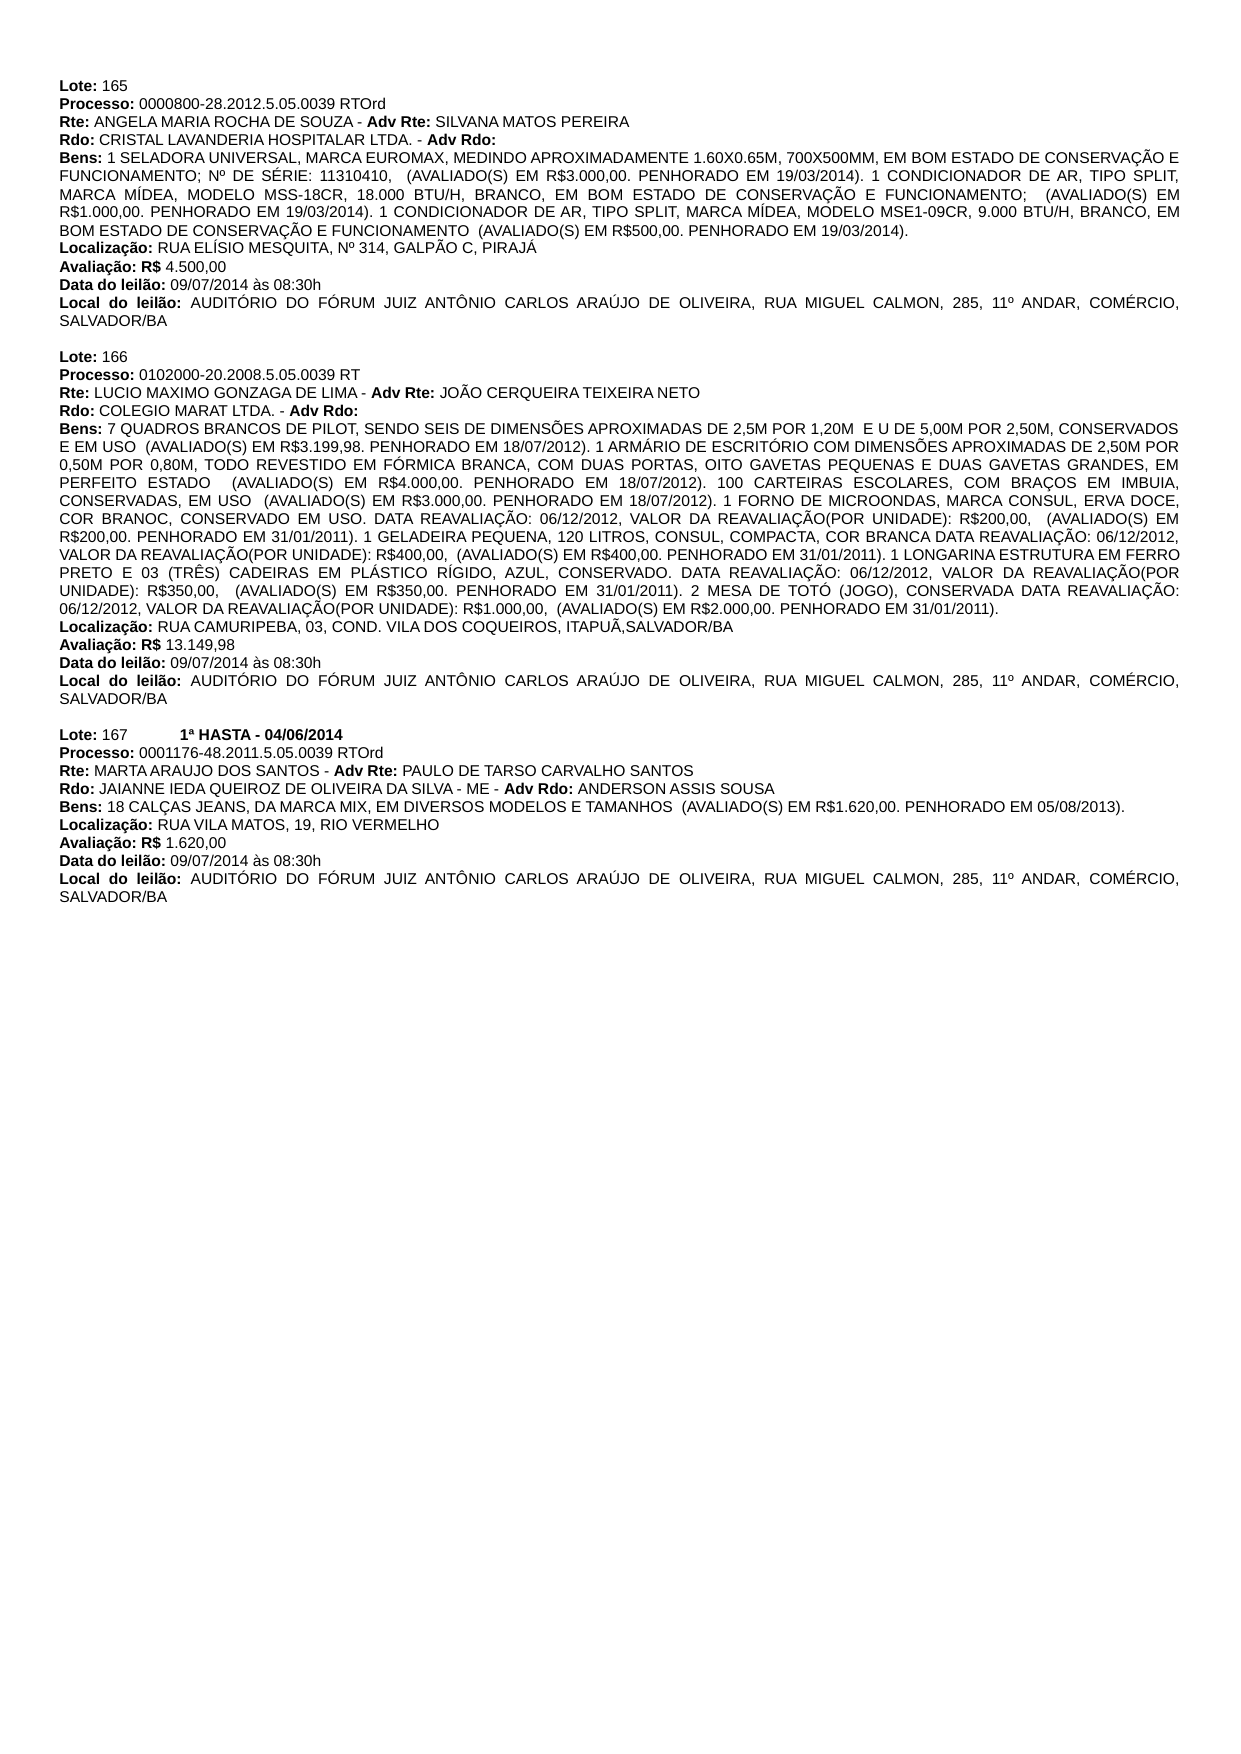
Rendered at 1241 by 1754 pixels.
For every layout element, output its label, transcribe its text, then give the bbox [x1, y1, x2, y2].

text Rte: LUCIO MAXIMO GONZAGA DE LIMA - Adv Rte: JOÃO CERQUEIRA TEIXEIRA NETO [59, 383, 1181, 401]
text Avaliação: R$ 13.149,98 [59, 636, 1181, 654]
text Rdo: CRISTAL LAVANDERIA HOSPITALAR LTDA. - Adv Rdo: [59, 131, 1181, 149]
text Avaliação: R$ 4.500,00 [59, 257, 1181, 275]
text Processo: 0102000-20.2008.5.05.0039 RT [59, 365, 1181, 383]
text Data do leilão: 09/07/2014 às 08:30h [59, 654, 1181, 672]
text Localização: RUA VILA MATOS, 19, RIO VERMELHO [59, 816, 1181, 834]
text Avaliação: R$ 1.620,00 [59, 834, 1181, 852]
text Rte: MARTA ARAUJO DOS SANTOS - Adv Rte: PAULO DE TARSO CARVALHO SANTOS [59, 762, 1181, 780]
text Processo: 0000800-28.2012.5.05.0039 RTOrd [59, 95, 1181, 113]
text Rdo: COLEGIO MARAT LTDA. - Adv Rdo: [59, 401, 1181, 419]
text Bens: 18 CALÇAS JEANS, DA MARCA MIX, EM DIVERSOS MODELOS E TAMANHOS (AVALIADO(S) EM R$1.620,00. PENHORADO EM 05/08/2013). [59, 798, 1181, 816]
text Bens: 7 QUADROS BRANCOS DE PILOT, SENDO SEIS DE DIMENSÕES APROXIMADAS DE 2,5M POR 1,20M E U DE 5,00M POR 2,50M, CONSERVADOS E EM USO (AVALIADO(S) EM R$3.199,98. PENHORADO EM 18/07/2012). 1 ARMÁRIO DE ESCRITÓRIO COM DIMENSÕES APROXIMADAS DE 2,50M POR 0,50M POR 0,80M, TODO REVESTIDO EM FÓRMICA BRANCA, COM DUAS PORTAS, OITO GAVETAS PEQUENAS E DUAS GAVETAS GRANDES, EM PERFEITO ESTADO (AVALIADO(S) EM R$4.000,00. PENHORADO EM 18/07/2012). 100 CARTEIRAS ESCOLARES, COM BRAÇOS EM IMBUIA, CONSERVADAS, EM USO (AVALIADO(S) EM R$3.000,00. PENHORADO EM 18/07/2012). 1 FORNO DE MICROONDAS, MARCA CONSUL, ERVA DOCE, COR BRANOC, CONSERVADO EM USO. DATA REAVALIAÇÃO: 06/12/2012, VALOR DA REAVALIAÇÃO(POR UNIDADE): R$200,00, (AVALIADO(S) EM R$200,00. PENHORADO EM 31/01/2011). 1 GELADEIRA PEQUENA, 120 LITROS, CONSUL, COMPACTA, COR BRANCA DATA REAVALIAÇÃO: 06/12/2012, VALOR DA REAVALIAÇÃO(POR UNIDADE): R$400,00, (AVALIADO(S) EM R$400,00. PENHORADO EM 31/01/2011). 1 LONGARINA ESTRUTURA EM FERRO PRETO E 03 (TRÊS) CADEIRAS EM PLÁSTICO RÍGIDO, AZUL, CONSERVADO. DATA REAVALIAÇÃO: 06/12/2012, VALOR DA REAVALIAÇÃO(POR UNIDADE): R$350,00, (AVALIADO(S) EM R$350,00. PENHORADO EM 31/01/2011). 2 MESA DE TOTÓ (JOGO), CONSERVADA DATA REAVALIAÇÃO: 06/12/2012, VALOR DA REAVALIAÇÃO(POR UNIDADE): R$1.000,00, (AVALIADO(S) EM R$2.000,00. PENHORADO EM 31/01/2011). [59, 419, 1181, 618]
text Lote: 167 1ª HASTA - 04/06/2014 [59, 726, 1181, 744]
text Lote: 165 [59, 77, 1181, 95]
text Rte: ANGELA MARIA ROCHA DE SOUZA - Adv Rte: SILVANA MATOS PEREIRA [59, 113, 1181, 131]
text Local do leilão: AUDITÓRIO DO FÓRUM JUIZ ANTÔNIO CARLOS ARAÚJO DE OLIVEIRA, RUA MIGUEL CALMON, 285, 11º ANDAR, COMÉRCIO, SALVADOR/BA [59, 293, 1181, 329]
text Data do leilão: 09/07/2014 às 08:30h [59, 852, 1181, 870]
text Bens: 1 SELADORA UNIVERSAL, MARCA EUROMAX, MEDINDO APROXIMADAMENTE 1.60X0.65M, 700X500MM, EM BOM ESTADO DE CONSERVAÇÃO E FUNCIONAMENTO; Nº DE SÉRIE: 11310410, (AVALIADO(S) EM R$3.000,00. PENHORADO EM 19/03/2014). 1 CONDICIONADOR DE AR, TIPO SPLIT, MARCA MÍDEA, MODELO MSS-18CR, 18.000 BTU/H, BRANCO, EM BOM ESTADO DE CONSERVAÇÃO E FUNCIONAMENTO; (AVALIADO(S) EM R$1.000,00. PENHORADO EM 19/03/2014). 1 CONDICIONADOR DE AR, TIPO SPLIT, MARCA MÍDEA, MODELO MSE1-09CR, 9.000 BTU/H, BRANCO, EM BOM ESTADO DE CONSERVAÇÃO E FUNCIONAMENTO (AVALIADO(S) EM R$500,00. PENHORADO EM 19/03/2014). [59, 149, 1181, 239]
text Local do leilão: AUDITÓRIO DO FÓRUM JUIZ ANTÔNIO CARLOS ARAÚJO DE OLIVEIRA, RUA MIGUEL CALMON, 285, 11º ANDAR, COMÉRCIO, SALVADOR/BA [59, 870, 1181, 906]
text Rdo: JAIANNE IEDA QUEIROZ DE OLIVEIRA DA SILVA - ME - Adv Rdo: ANDERSON ASSIS SOUSA [59, 780, 1181, 798]
text Data do leilão: 09/07/2014 às 08:30h [59, 275, 1181, 293]
text Localização: RUA ELÍSIO MESQUITA, Nº 314, GALPÃO C, PIRAJÁ [59, 239, 1181, 257]
text Localização: RUA CAMURIPEBA, 03, COND. VILA DOS COQUEIROS, ITAPUÃ,SALVADOR/BA [59, 618, 1181, 636]
text Lote: 166 [59, 347, 1181, 365]
text Processo: 0001176-48.2011.5.05.0039 RTOrd [59, 744, 1181, 762]
text Local do leilão: AUDITÓRIO DO FÓRUM JUIZ ANTÔNIO CARLOS ARAÚJO DE OLIVEIRA, RUA MIGUEL CALMON, 285, 11º ANDAR, COMÉRCIO, SALVADOR/BA [59, 672, 1181, 708]
